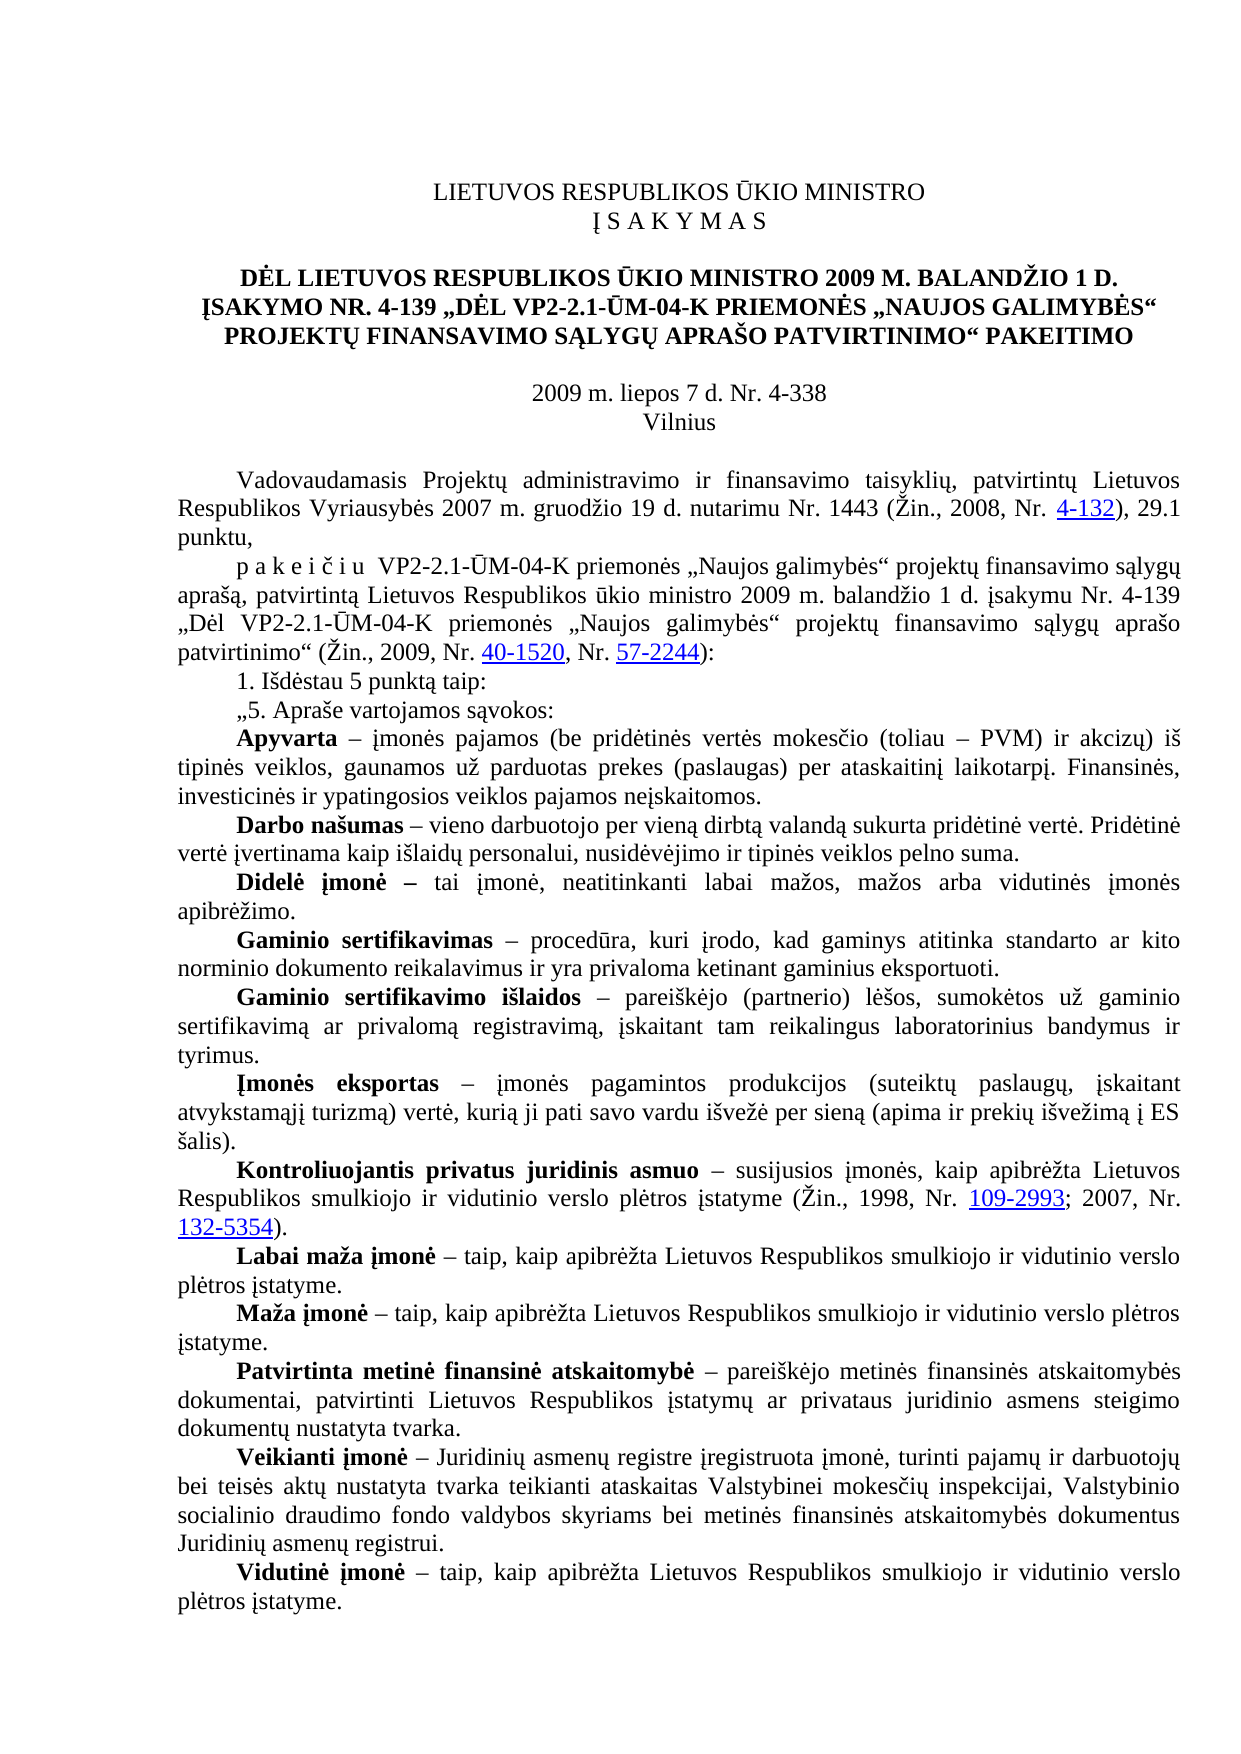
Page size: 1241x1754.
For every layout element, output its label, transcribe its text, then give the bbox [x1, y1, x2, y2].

text DĖL LIETUVOS RESPUBLIKOS ŪKIO MINISTRO 2009 M. BALANDŽIO 1 D. ĮSAKYMO Nr. 4-139 „DĖL VP2-2.1-ŪM-04-K PRIEMONĖS „NAUJOS GALIMYBĖS“ PROJEKTŲ FINANSAVIMO SĄLYGŲ APRAŠO PATVIRTINIMO“ PAKEITIMO [177, 263, 1181, 350]
text Labai maža įmonė – taip, kaip apibrėžta Lietuvos Respublikos smulkiojo ir vidutinio verslo plėtros įstatyme. [177, 1241, 1181, 1298]
text „5. Apraše vartojamos sąvokos: [177, 695, 1181, 723]
text Patvirtinta metinė finansinė atskaitomybė – pareiškėjo metinės finansinės atskaitomybės dokumentai, patvirtinti Lietuvos Respublikos įstatymų ar privataus juridinio asmens steigimo dokumentų nustatyta tvarka. [177, 1356, 1181, 1442]
text Maža įmonė – taip, kaip apibrėžta Lietuvos Respublikos smulkiojo ir vidutinio verslo plėtros įstatyme. [177, 1298, 1181, 1356]
text 2009 m. liepos 7 d. Nr. 4-338 [177, 378, 1181, 407]
text Veikianti įmonė – Juridinių asmenų registre įregistruota įmonė, turinti pajamų ir darbuotojų bei teisės aktų nustatyta tvarka teikianti ataskaitas Valstybinei mokesčių inspekcijai, Valstybinio socialinio draudimo fondo valdybos skyriams bei metinės finansinės atskaitomybės dokumentus Juridinių asmenų registrui. [177, 1442, 1181, 1557]
text Gaminio sertifikavimas – procedūra, kuri įrodo, kad gaminys atitinka standarto ar kito norminio dokumento reikalavimus ir yra privaloma ketinant gaminius eksportuoti. [177, 925, 1181, 982]
text Didelė įmonė – tai įmonė, neatitinkanti labai mažos, mažos arba vidutinės įmonės apibrėžimo. [177, 867, 1181, 925]
text pakeičiu VP2-2.1-ŪM-04-K priemonės „Naujos galimybės“ projektų finansavimo sąlygų aprašą, patvirtintą Lietuvos Respublikos ūkio ministro 2009 m. balandžio 1 d. įsakymu Nr. 4-139 „Dėl VP2-2.1-ŪM-04-K priemonės „Naujos galimybės“ projektų finansavimo sąlygų aprašo patvirtinimo“ (Žin., 2009, Nr. 40-1520, Nr. 57-2244): [177, 551, 1181, 666]
text Vadovaudamasis Projektų administravimo ir finansavimo taisyklių, patvirtintų Lietuvos Respublikos Vyriausybės 2007 m. gruodžio 19 d. nutarimu Nr. 1443 (Žin., 2008, Nr. 4-132), 29.1 punktu, [177, 465, 1181, 551]
text Gaminio sertifikavimo išlaidos – pareiškėjo (partnerio) lėšos, sumokėtos už gaminio sertifikavimą ar privalomą registravimą, įskaitant tam reikalingus laboratorinius bandymus ir tyrimus. [177, 982, 1181, 1068]
text Įmonės eksportas – įmonės pagamintos produkcijos (suteiktų paslaugų, įskaitant atvykstamąjį turizmą) vertė, kurią ji pati savo vardu išvežė per sieną (apima ir prekių išvežimą į ES šalis). [177, 1068, 1181, 1155]
text Kontroliuojantis privatus juridinis asmuo – susijusios įmonės, kaip apibrėžta Lietuvos Respublikos smulkiojo ir vidutinio verslo plėtros įstatyme (Žin., 1998, Nr. 109-2993; 2007, Nr. 132-5354). [177, 1155, 1181, 1241]
text 1. Išdėstau 5 punktą taip: [177, 666, 1181, 695]
text Apyvarta – įmonės pajamos (be pridėtinės vertės mokesčio (toliau – PVM) ir akcizų) iš tipinės veiklos, gaunamos už parduotas prekes (paslaugas) per ataskaitinį laikotarpį. Finansinės, investicinės ir ypatingosios veiklos pajamos neįskaitomos. [177, 723, 1181, 810]
text LIETUVOS RESPUBLIKOS ŪKIO MINISTRO [177, 177, 1181, 206]
text Darbo našumas – vieno darbuotojo per vieną dirbtą valandą sukurta pridėtinė vertė. Pridėtinė vertė įvertinama kaip išlaidų personalui, nusidėvėjimo ir tipinės veiklos pelno suma. [177, 810, 1181, 867]
text Vidutinė įmonė – taip, kaip apibrėžta Lietuvos Respublikos smulkiojo ir vidutinio verslo plėtros įstatyme. [177, 1557, 1181, 1615]
text ĮSAKYMAS [177, 206, 1181, 235]
text Vilnius [177, 407, 1181, 436]
